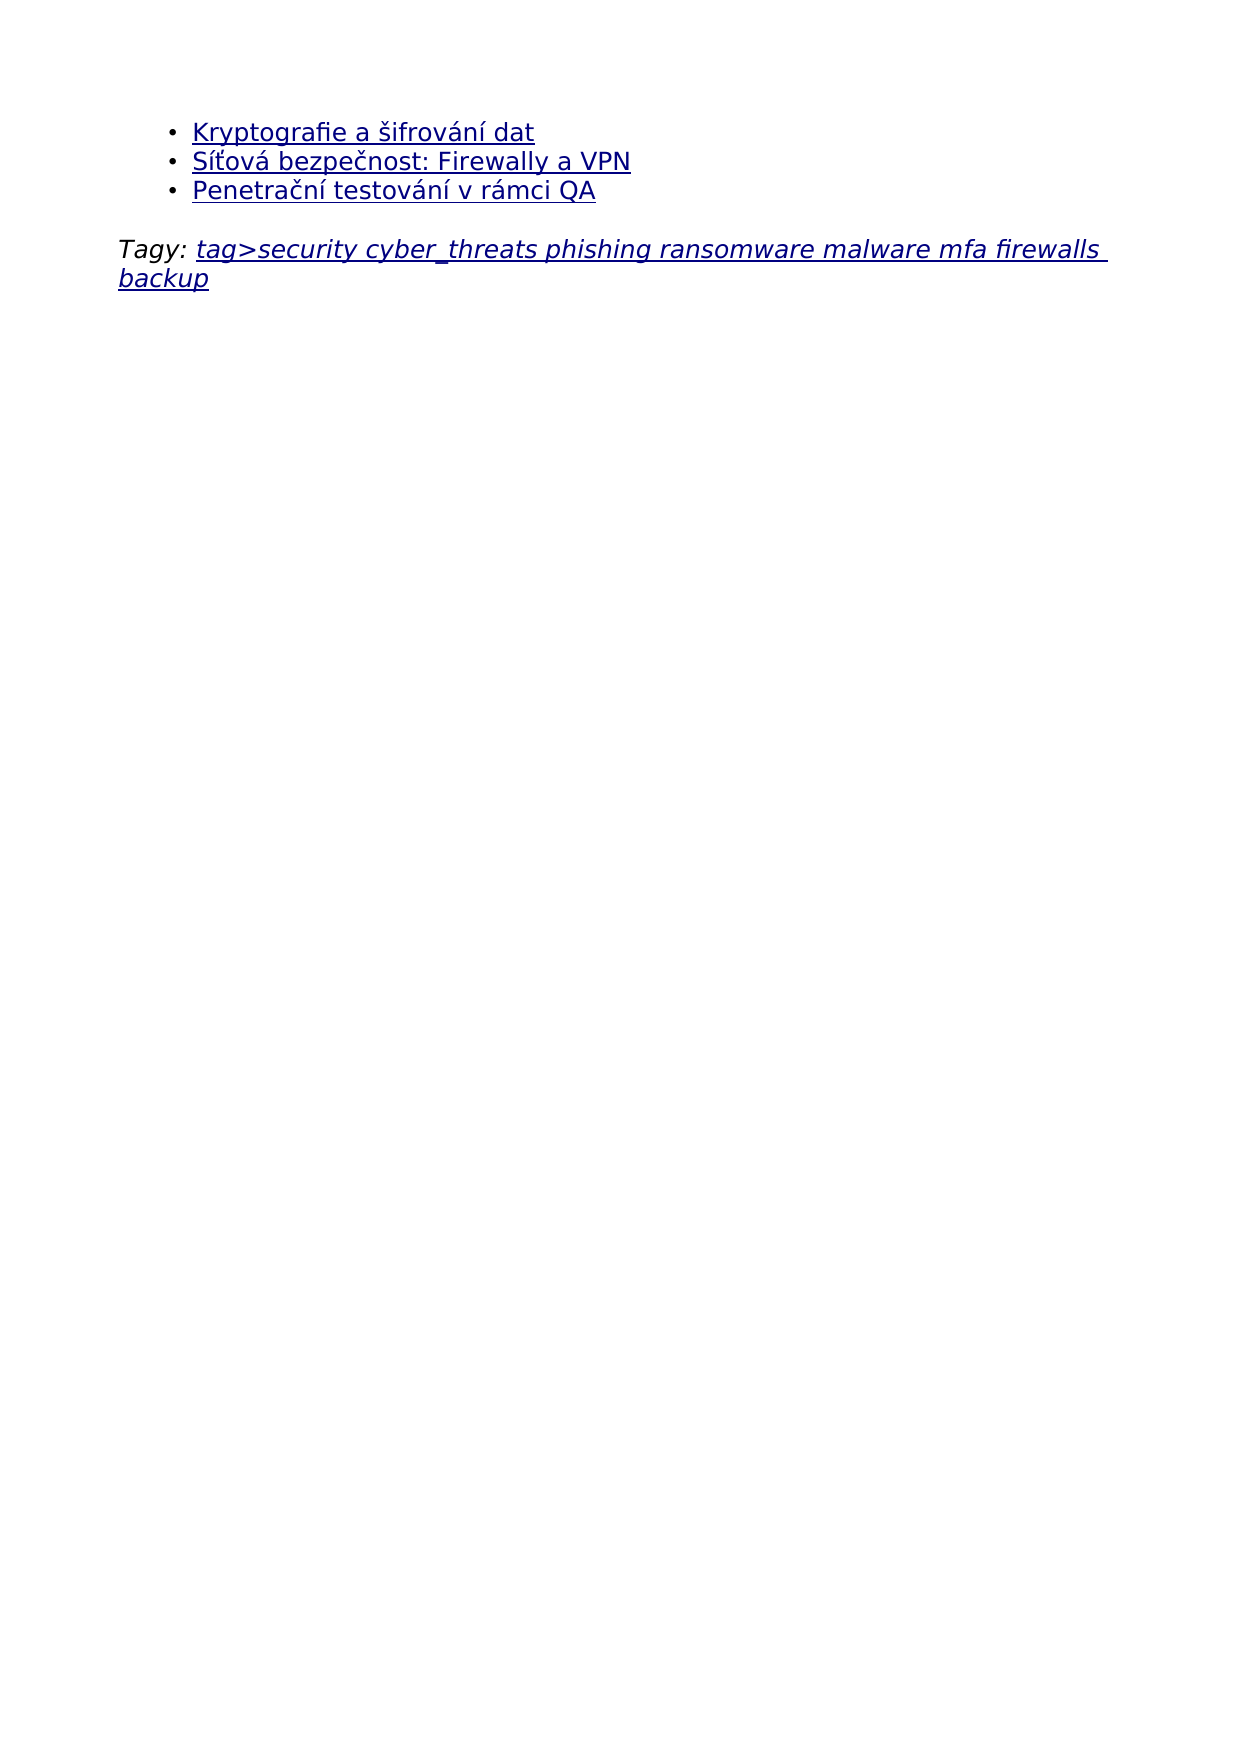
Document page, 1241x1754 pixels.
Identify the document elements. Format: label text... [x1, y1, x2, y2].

list Kryptografie a šifrování dat [177, 118, 1122, 147]
list Penetrační testování v rámci QA [177, 176, 1122, 206]
list Síťová bezpečnost: Firewally a VPN [177, 147, 1122, 176]
text Tagy: tag>security cyber_threats phishing ransomware malware mfa firewalls backup [118, 235, 1122, 293]
